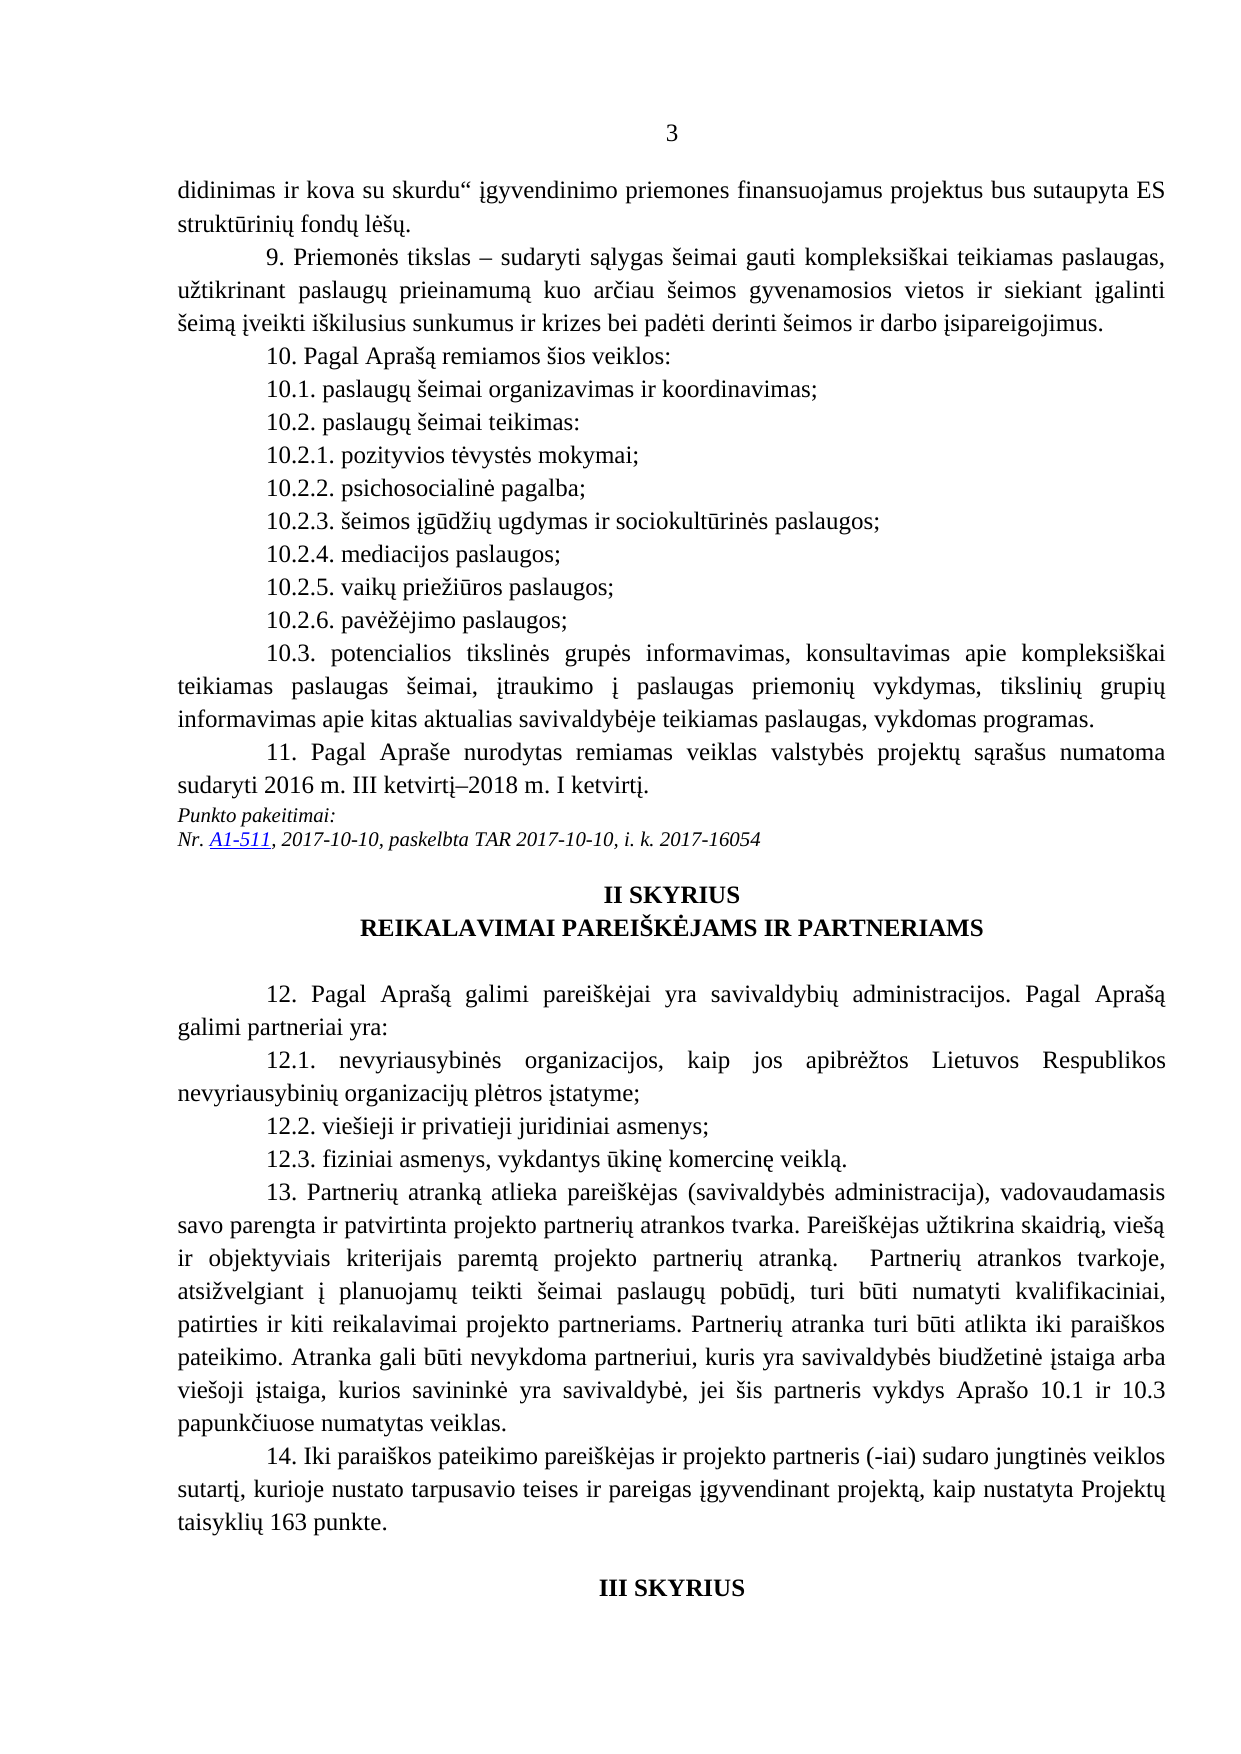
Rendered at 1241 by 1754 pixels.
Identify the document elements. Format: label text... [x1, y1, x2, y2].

text 10.2.6. pavėžėjimo paslaugos; [266, 605, 1166, 634]
text 10.2.3. šeimos įgūdžių ugdymas ir sociokultūrinės paslaugos; [266, 506, 1166, 534]
text Punkto pakeitimai: [177, 803, 1166, 827]
text 14. Iki paraiškos pateikimo pareiškėjas ir projekto partneris (-iai) sudaro jungtinės veiklos sutartį, kurioje nustato tarpusavio teises ir pareigas įgyvendinant projektą, kaip nustatyta Projektų taisyklių 163 punkte. [177, 1441, 1166, 1536]
text REIKALAVIMAI PAREIŠKĖJAMS IR PARTNERIAMS [177, 913, 1166, 942]
text 13. Partnerių atranką atlieka pareiškėjas (savivaldybės administracija), vadovaudamasis savo parengta ir patvirtinta projekto partnerių atrankos tvarka. Pareiškėjas užtikrina skaidrią, viešą ir objektyviais kriterijais paremtą projekto partnerių atranką. Partnerių atrankos tvarkoje, atsižvelgiant į planuojamų teikti šeimai paslaugų pobūdį, turi būti numatyti kvalifikaciniai, patirties ir kiti reikalavimai projekto partneriams. Partnerių atranka turi būti atlikta iki paraiškos pateikimo. Atranka gali būti nevykdoma partneriui, kuris yra savivaldybės biudžetinė įstaiga arba viešoji įstaiga, kurios savininkė yra savivaldybė, jei šis partneris vykdys Aprašo 10.1 ir 10.3 papunkčiuose numatytas veiklas. [177, 1177, 1166, 1437]
text 10. Pagal Aprašą remiamos šios veiklos: [177, 341, 1166, 369]
text 10.1. paslaugų šeimai organizavimas ir koordinavimas; [266, 374, 1166, 402]
text II SKYRIUS [177, 880, 1166, 909]
text 9. Priemonės tikslas – sudaryti sąlygas šeimai gauti kompleksiškai teikiamas paslaugas, užtikrinant paslaugų prieinamumą kuo arčiau šeimos gyvenamosios vietos ir siekiant įgalinti šeimą įveikti iškilusius sunkumus ir krizes bei padėti derinti šeimos ir darbo įsipareigojimus. [177, 242, 1166, 336]
text Nr. A1-511, 2017-10-10, paskelbta TAR 2017-10-10, i. k. 2017-16054 [177, 827, 1166, 851]
text 12.3. fiziniai asmenys, vykdantys ūkinę komercinę veiklą. [177, 1144, 1166, 1173]
text 11. Pagal Apraše nurodytas remiamas veiklas valstybės projektų sąrašus numatoma sudaryti 2016 m. III ketvirtį–2018 m. I ketvirtį. [177, 737, 1166, 799]
text 12. Pagal Aprašą galimi pareiškėjai yra savivaldybių administracijos. Pagal Aprašą galimi partneriai yra: [177, 979, 1166, 1041]
text 10.3. potencialios tikslinės grupės informavimas, konsultavimas apie kompleksiškai teikiamas paslaugas šeimai, įtraukimo į paslaugas priemonių vykdymas, tikslinių grupių informavimas apie kitas aktualias savivaldybėje teikiamas paslaugas, vykdomas programas. [177, 638, 1166, 733]
text 10.2. paslaugų šeimai teikimas: [266, 407, 1166, 436]
text 12.2. viešieji ir privatieji juridiniai asmenys; [177, 1111, 1166, 1140]
text III SKYRIUS [177, 1573, 1166, 1602]
text 10.2.5. vaikų priežiūros paslaugos; [266, 572, 1166, 601]
text 12.1. nevyriausybinės organizacijos, kaip jos apibrėžtos Lietuvos Respublikos nevyriausybinių organizacijų plėtros įstatyme; [177, 1045, 1166, 1107]
text 10.2.2. psichosocialinė pagalba; [266, 473, 1166, 502]
text 10.2.4. mediacijos paslaugos; [266, 539, 1166, 568]
text didinimas ir kova su skurdu“ įgyvendinimo priemones finansuojamus projektus bus sutaupyta ES struktūrinių fondų lėšų. [177, 176, 1166, 237]
text 10.2.1. pozityvios tėvystės mokymai; [266, 440, 1166, 468]
